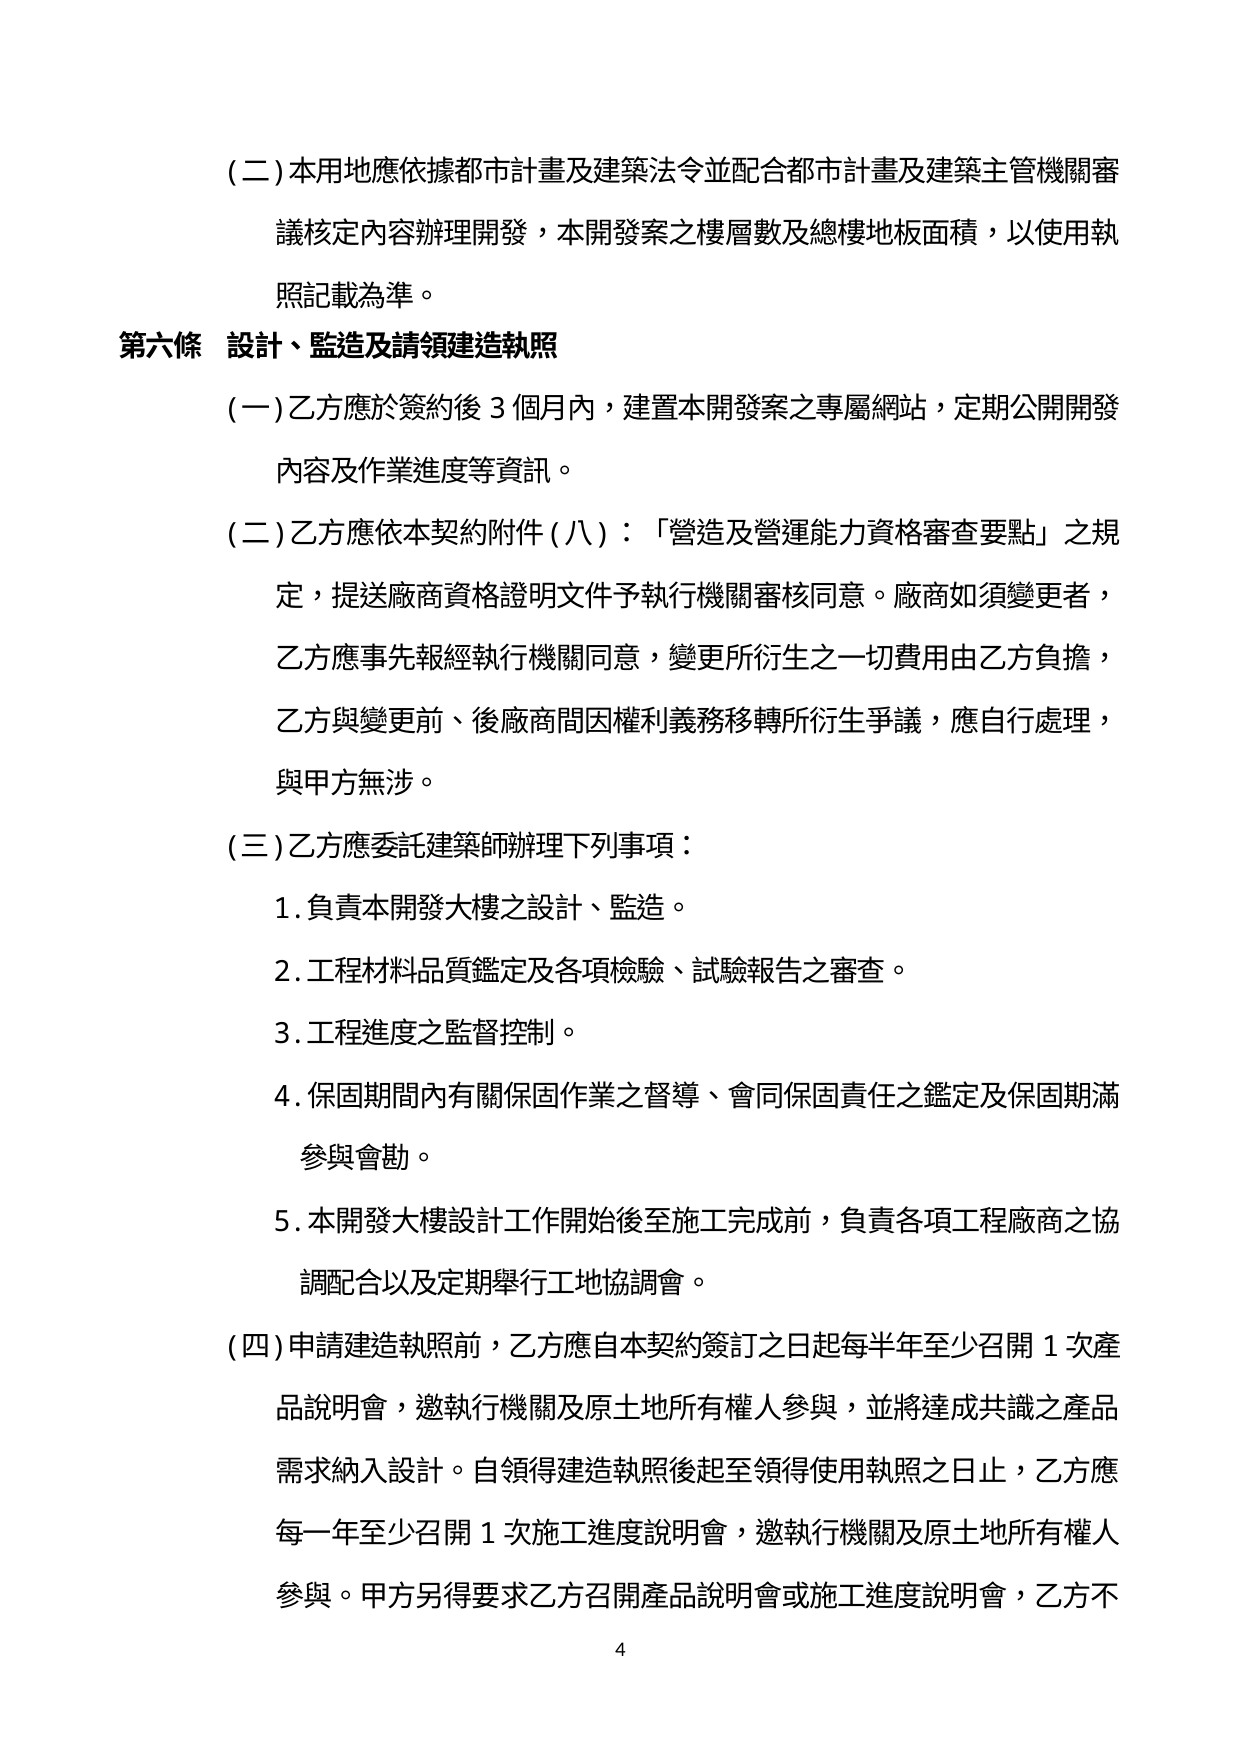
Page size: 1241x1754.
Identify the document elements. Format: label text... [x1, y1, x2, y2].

text 3.工程進度之監督控制。 [273, 989, 1122, 1052]
text (二)乙方應依本契約附件(八)：「營造及營運能力資格審查要點」之規定，提送廠商資格證明文件予執行機關審核同意。廠商如須變更者，乙方應事先報經執行機關同意，變更所衍生之一切費用由乙方負擔，乙方與變更前、後廠商間因權利義務移轉所衍生爭議，應自行處理，與甲方無涉。 [223, 489, 1122, 802]
text (四)申請建造執照前，乙方應自本契約簽訂之日起每半年至少召開1次產品說明會，邀執行機關及原土地所有權人參與，並將達成共識之產品需求納入設計。自領得建造執照後起至領得使用執照之日止，乙方應每一年至少召開1次施工進度說明會，邀執行機關及原土地所有權人參與。甲方另得要求乙方召開產品說明會或施工進度說明會，乙方不 [223, 1302, 1122, 1614]
text 4.保固期間內有關保固作業之督導、會同保固責任之鑑定及保固期滿參與會勘。 [273, 1052, 1122, 1177]
text (一)乙方應於簽約後3個月內，建置本開發案之專屬網站，定期公開開發內容及作業進度等資訊。 [223, 364, 1122, 489]
text 5.本開發大樓設計工作開始後至施工完成前，負責各項工程廠商之協調配合以及定期舉行工地協調會。 [273, 1177, 1122, 1302]
text 第六條 設計、監造及請領建造執照 [118, 314, 1122, 364]
text 2.工程材料品質鑑定及各項檢驗、試驗報告之審查。 [273, 927, 1122, 989]
text (三)乙方應委託建築師辦理下列事項： [223, 802, 1122, 864]
text (二)本用地應依據都市計畫及建築法令並配合都市計畫及建築主管機關審議核定內容辦理開發，本開發案之樓層數及總樓地板面積，以使用執照記載為準。 [223, 127, 1122, 314]
text 1.負責本開發大樓之設計、監造。 [273, 864, 1122, 927]
